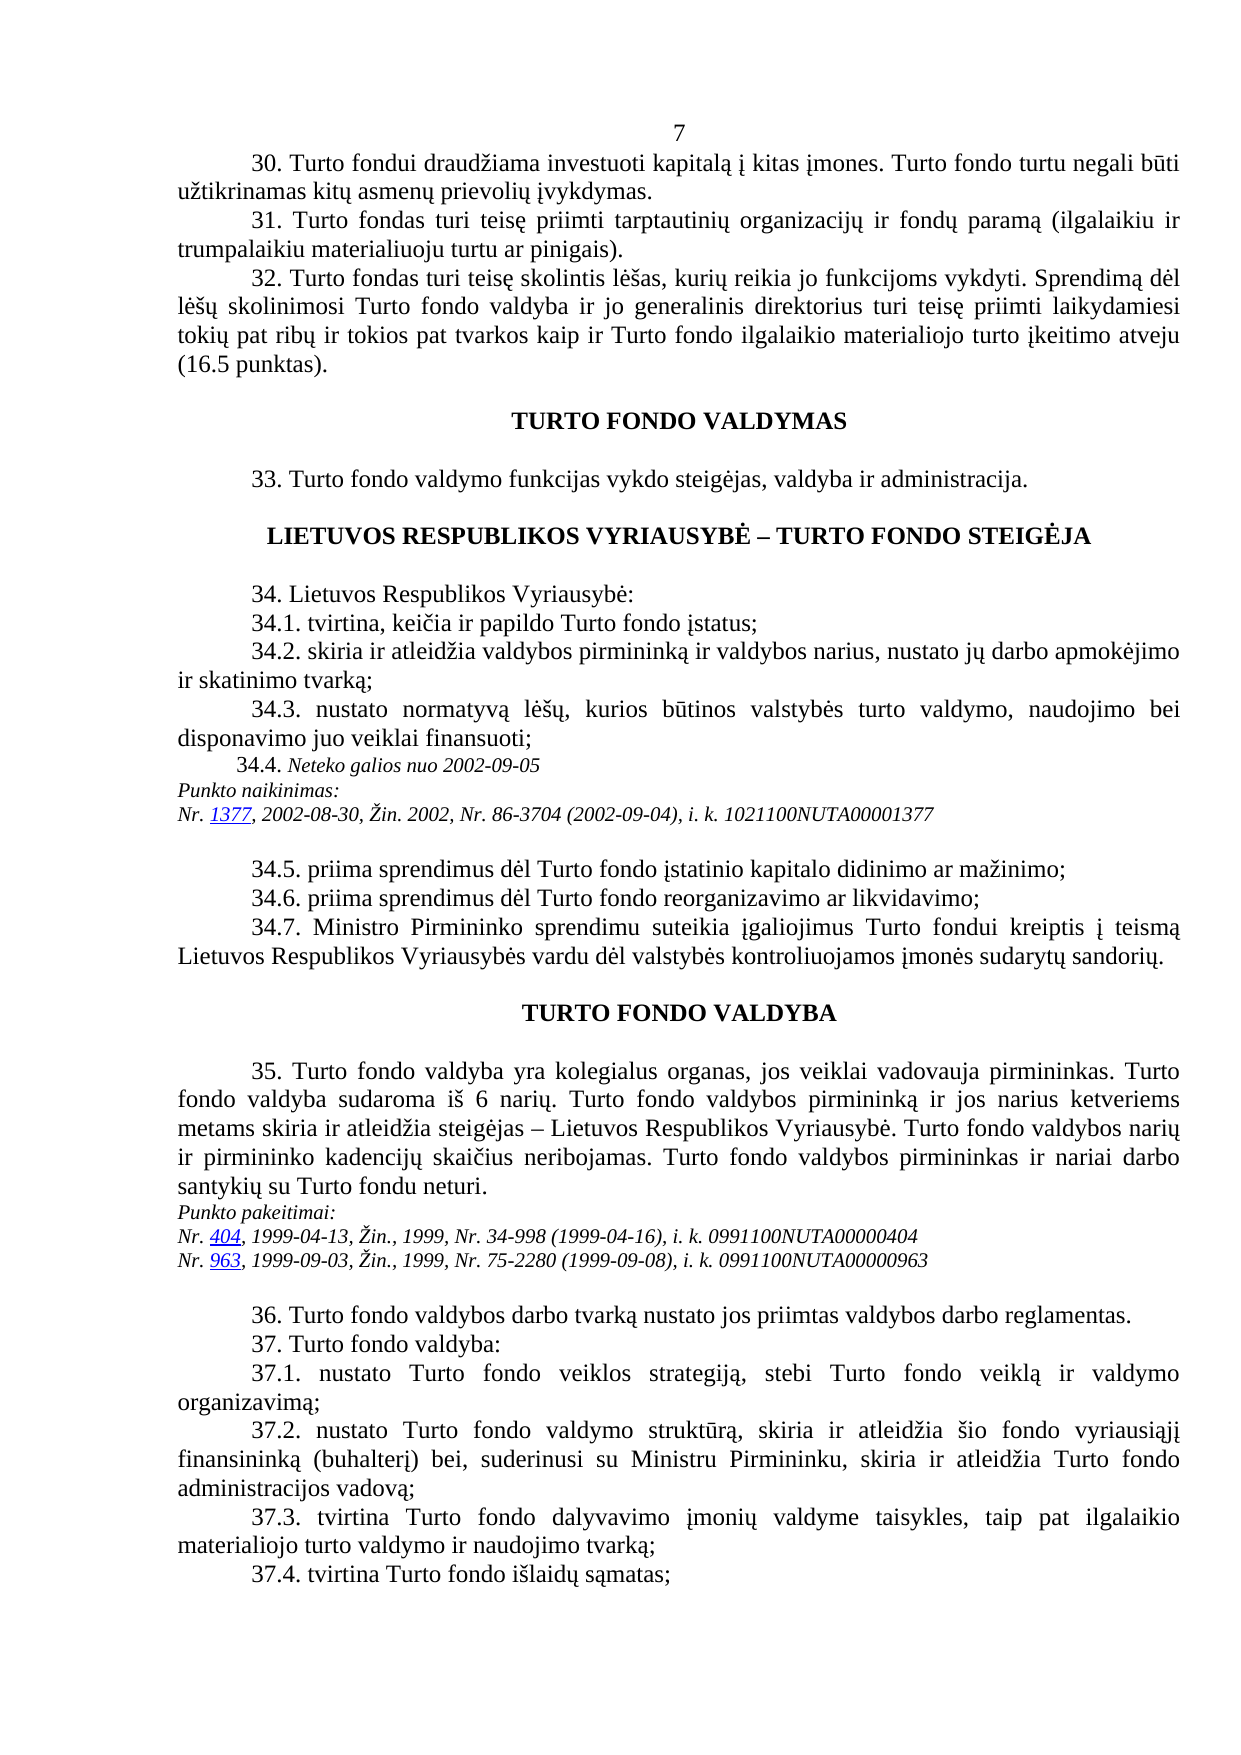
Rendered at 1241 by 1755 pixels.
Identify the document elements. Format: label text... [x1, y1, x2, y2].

text 36. Turto fondo valdybos darbo tvarką nustato jos priimtas valdybos darbo reglamentas. [177, 1301, 1181, 1329]
text 37.3. tvirtina Turto fondo dalyvavimo įmonių valdyme taisykles, taip pat ilgalaikio materialiojo turto valdymo ir naudojimo tvarką; [177, 1502, 1181, 1559]
text 35. Turto fondo valdyba yra kolegialus organas, jos veiklai vadovauja pirmininkas. Turto fondo valdyba sudaroma iš 6 narių. Turto fondo valdybos pirmininką ir jos narius ketveriems metams skiria ir atleidžia steigėjas – Lietuvos Respublikos Vyriausybė. Turto fondo valdybos narių ir pirmininko kadencijų skaičius neribojamas. Turto fondo valdybos pirmininkas ir nariai darbo santykių su Turto fondu neturi. [177, 1056, 1181, 1199]
text 34.4. Neteko galios nuo 2002-09-05 [177, 751, 1181, 778]
text Nr. 404, 1999-04-13, Žin., 1999, Nr. 34-998 (1999-04-16), i. k. 0991100NUTA00000404 [177, 1224, 1181, 1248]
text TURTO FONDO VALDYMAS [177, 406, 1181, 435]
text 34.6. priima sprendimus dėl Turto fondo reorganizavimo ar likvidavimo; [177, 883, 1181, 912]
text Nr. 1377, 2002-08-30, Žin. 2002, Nr. 86-3704 (2002-09-04), i. k. 1021100NUTA00001377 [177, 802, 1181, 826]
text 37. Turto fondo valdyba: [177, 1329, 1181, 1358]
text 33. Turto fondo valdymo funkcijas vykdo steigėjas, valdyba ir administracija. [177, 464, 1181, 493]
text 34.1. tvirtina, keičia ir papildo Turto fondo įstatus; [177, 608, 1181, 636]
text Nr. 963, 1999-09-03, Žin., 1999, Nr. 75-2280 (1999-09-08), i. k. 0991100NUTA00000963 [177, 1248, 1181, 1272]
text 37.4. tvirtina Turto fondo išlaidų sąmatas; [177, 1559, 1181, 1588]
text Punkto pakeitimai: [177, 1199, 1181, 1224]
text 34.3. nustato normatyvą lėšų, kurios būtinos valstybės turto valdymo, naudojimo bei disponavimo juo veiklai finansuoti; [177, 694, 1181, 751]
text TURTO FONDO VALDYBA [177, 998, 1181, 1027]
text Punkto naikinimas: [177, 778, 1181, 802]
text 32. Turto fondas turi teisę skolintis lėšas, kurių reikia jo funkcijoms vykdyti. Sprendimą dėl lėšų skolinimosi Turto fondo valdyba ir jo generalinis direktorius turi teisę priimti laikydamiesi tokių pat ribų ir tokios pat tvarkos kaip ir Turto fondo ilgalaikio materialiojo turto įkeitimo atveju (16.5 punktas). [177, 263, 1181, 378]
text 31. Turto fondas turi teisę priimti tarptautinių organizacijų ir fondų paramą (ilgalaikiu ir trumpalaikiu materialiuoju turtu ar pinigais). [177, 205, 1181, 263]
text 30. Turto fondui draudžiama investuoti kapitalą į kitas įmones. Turto fondo turtu negali būti užtikrinamas kitų asmenų prievolių įvykdymas. [177, 148, 1181, 205]
text 34. Lietuvos Respublikos Vyriausybė: [177, 579, 1181, 608]
text 34.7. Ministro Pirmininko sprendimu suteikia įgaliojimus Turto fondui kreiptis į teismą Lietuvos Respublikos Vyriausybės vardu dėl valstybės kontroliuojamos įmonės sudarytų sandorių. [177, 912, 1181, 969]
text 34.5. priima sprendimus dėl Turto fondo įstatinio kapitalo didinimo ar mažinimo; [177, 854, 1181, 883]
text LIETUVOS RESPUBLIKOS VYRIAUSYBĖ – TURTO FONDO STEIGĖJA [177, 521, 1181, 550]
text 37.1. nustato Turto fondo veiklos strategiją, stebi Turto fondo veiklą ir valdymo organizavimą; [177, 1358, 1181, 1416]
text 37.2. nustato Turto fondo valdymo struktūrą, skiria ir atleidžia šio fondo vyriausiąjį finansininką (buhalterį) bei, suderinusi su Ministru Pirmininku, skiria ir atleidžia Turto fondo administracijos vadovą; [177, 1416, 1181, 1502]
text 34.2. skiria ir atleidžia valdybos pirmininką ir valdybos narius, nustato jų darbo apmokėjimo ir skatinimo tvarką; [177, 636, 1181, 694]
